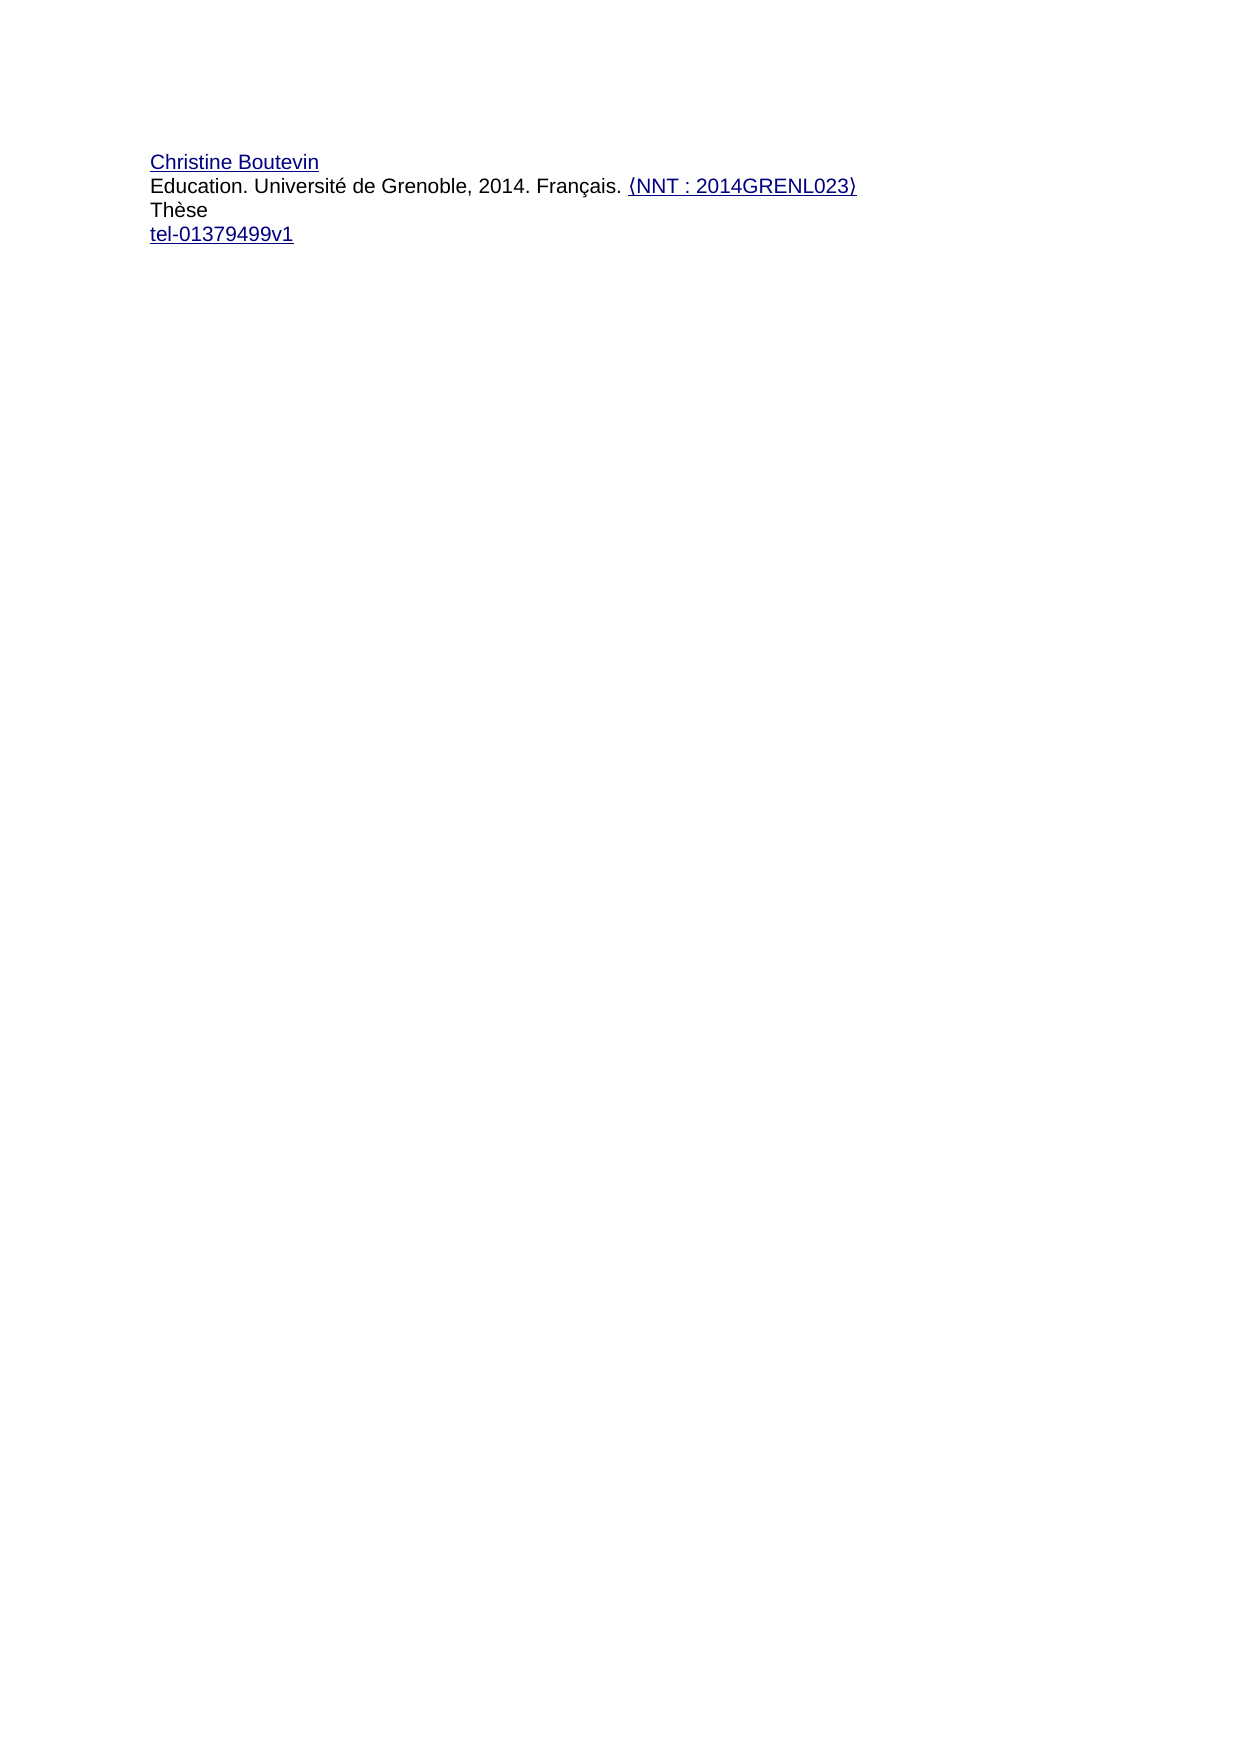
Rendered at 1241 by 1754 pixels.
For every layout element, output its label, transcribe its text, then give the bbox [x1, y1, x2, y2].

table_header Christine Boutevin Education. Université de Grenoble, 2014. Français. ⟨NNT : 2014GRENL023⟩ Thèse tel-01379499v1 [150, 150, 1090, 246]
